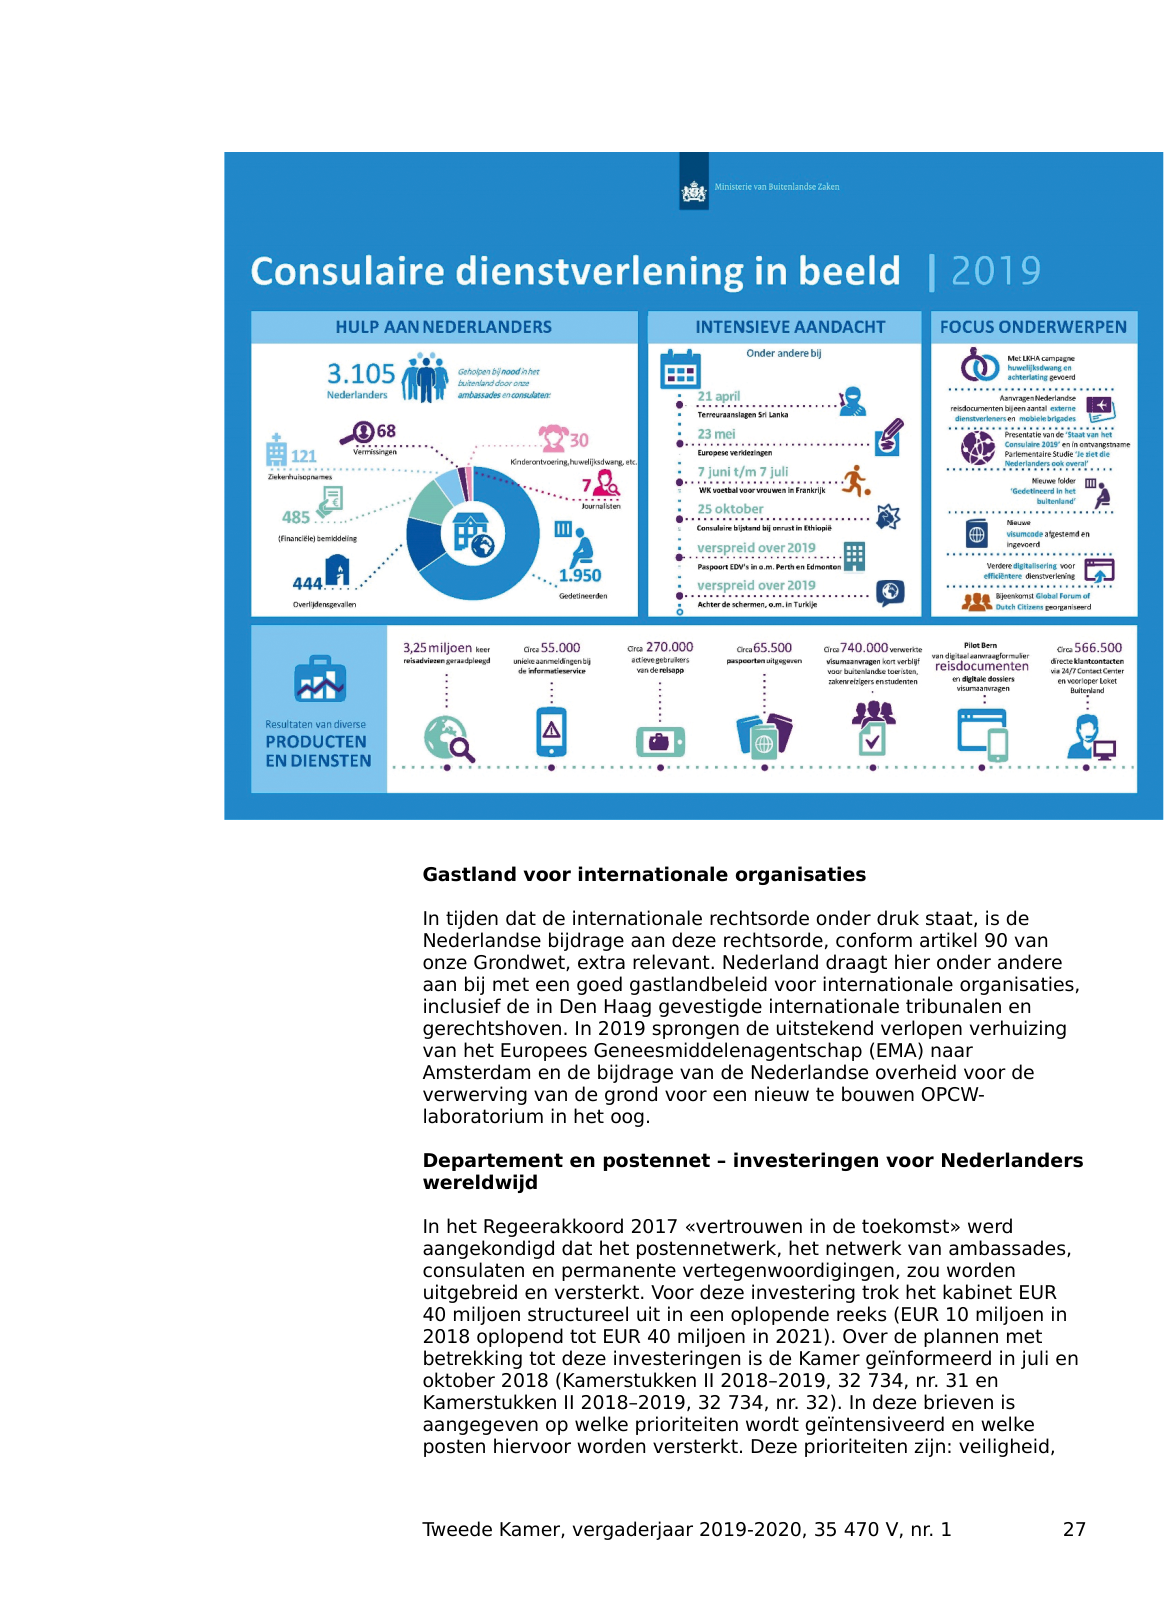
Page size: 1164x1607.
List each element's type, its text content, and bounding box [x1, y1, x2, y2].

subtitle Departement en postennet – investeringen voor Nederlanders wereldwijd [422, 1150, 1087, 1194]
text In tijden dat de internationale rechtsorde onder druk staat, is de Nederlandse bijdrage aan deze rechtsorde, conform artikel 90 van onze Grondwet, extra relevant. Nederland draagt hier onder andere aan bij met een goed gastlandbeleid voor internationale organisaties, inclusief de in Den Haag gevestigde internationale tribunalen en gerechtshoven. In 2019 sprongen de uitstekend verlopen verhuizing van het Europees Geneesmiddelenagentschap (EMA) naar Amsterdam en de bijdrage van de Nederlandse overheid voor de verwerving van de grond voor een nieuw te bouwen OPCW-laboratorium in het oog. [422, 908, 1087, 1127]
picture [224, 152, 1164, 820]
text In het Regeerakkoord 2017 «vertrouwen in de toekomst» werd aangekondigd dat het postennetwerk, het netwerk van ambassades, consulaten en permanente vertegenwoordigingen, zou worden uitgebreid en versterkt. Voor deze investering trok het kabinet EUR 40 miljoen structureel uit in een oplopende reeks (EUR 10 miljoen in 2018 oplopend tot EUR 40 miljoen in 2021). Over de plannen met betrekking tot deze investeringen is de Kamer geïnformeerd in juli en oktober 2018 (Kamerstukken II 2018–2019, 32 734, nr. 31 en Kamerstukken II 2018–2019, 32 734, nr. 32). In deze brieven is aangegeven op welke prioriteiten wordt geïntensiveerd en welke posten hiervoor worden versterkt. Deze prioriteiten zijn: veiligheid, [422, 1216, 1087, 1458]
subtitle Gastland voor internationale organisaties [422, 863, 1087, 886]
